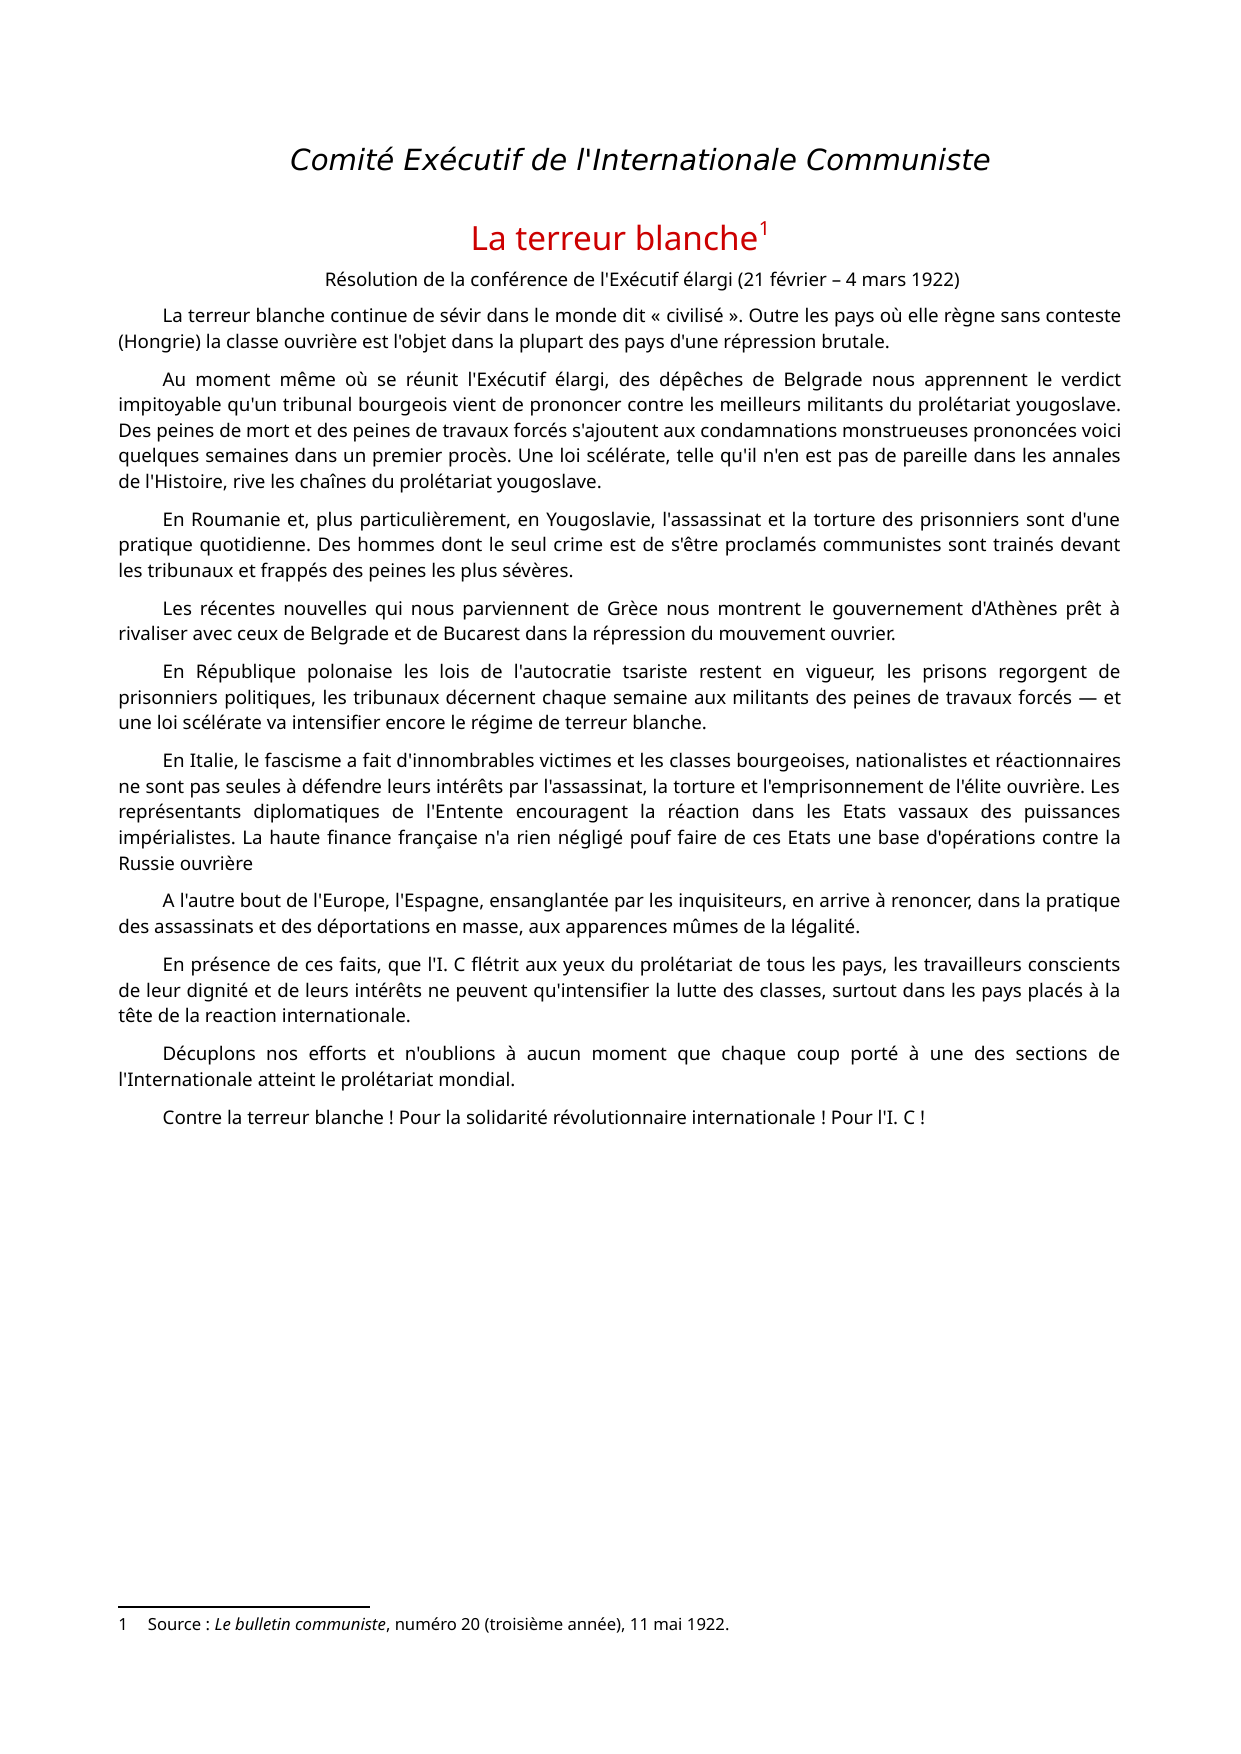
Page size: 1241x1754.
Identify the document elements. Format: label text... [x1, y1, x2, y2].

subtitle Comité Exécutif de l'Internationale Communiste [118, 143, 1122, 177]
text Résolution de la conférence de l'Exécutif élargi (21 février – 4 mars 1922) [118, 266, 1122, 292]
text En Italie, le fascisme a fait d'innombrables victimes et les classes bourgeoises, nationalistes et réactionnaires ne sont pas seules à défendre leurs intérêts par l'assassinat, la torture et l'emprisonnement de l'élite ouvrière. Les représentants diplomatiques de l'Entente encouragent la réaction dans les Etats vassaux des puissances impérialistes. La haute finance française n'a rien négligé pouf faire de ces Etats une base d'opérations contre la Russie ouvrière [118, 748, 1122, 875]
text Contre la terreur blanche ! Pour la solidarité révolutionnaire internationale ! Pour l'I. C ! [118, 1104, 1122, 1129]
subtitle La terreur blanche [118, 214, 1122, 260]
text En présence de ces faits, que l'I. C flétrit aux yeux du prolétariat de tous les pays, les travailleurs conscients de leur dignité et de leurs intérêts ne peuvent qu'intensifier la lutte des classes, surtout dans les pays placés à la tête de la reaction internationale. [118, 951, 1122, 1028]
text En République polonaise les lois de l'autocratie tsariste restent en vigueur, les prisons regorgent de prisonniers politiques, les tribunaux décernent chaque semaine aux militants des peines de travaux forcés — et une loi scélérate va intensifier encore le régime de terreur blanche. [118, 659, 1122, 735]
text Source : Le bulletin communiste, numéro 20 (troisième année), 11 mai 1922. [118, 1613, 1122, 1636]
text A l'autre bout de l'Europe, l'Espagne, ensanglantée par les inquisiteurs, en arrive à renoncer, dans la pratique des assassinats et des déportations en masse, aux apparences mûmes de la légalité. [118, 888, 1122, 939]
text Au moment même où se réunit l'Exécutif élargi, des dépêches de Belgrade nous apprennent le verdict impitoyable qu'un tribunal bourgeois vient de prononcer contre les meilleurs militants du prolétariat yougoslave. Des peines de mort et des peines de travaux forcés s'ajoutent aux condamnations monstrueuses prononcées voici quelques semaines dans un premier procès. Une loi scélérate, telle qu'il n'en est pas de pareille dans les annales de l'Histoire, rive les chaînes du prolétariat yougoslave. [118, 366, 1122, 493]
text Les récentes nouvelles qui nous parviennent de Grèce nous montrent le gouvernement d'Athènes prêt à rivaliser avec ceux de Belgrade et de Bucarest dans la répression du mouvement ouvrier. [118, 595, 1122, 646]
text La terreur blanche continue de sévir dans le monde dit « civilisé ». Outre les pays où elle règne sans conteste (Hongrie) la classe ouvrière est l'objet dans la plupart des pays d'une répression brutale. [118, 302, 1122, 353]
text Décuplons nos efforts et n'oublions à aucun moment que chaque coup porté à une des sections de l'Internationale atteint le prolétariat mondial. [118, 1040, 1122, 1091]
text En Roumanie et, plus particulièrement, en Yougoslavie, l'assassinat et la torture des prisonniers sont d'une pratique quotidienne. Des hommes dont le seul crime est de s'être proclamés communistes sont trainés devant les tribunaux et frappés des peines les plus sévères. [118, 506, 1122, 583]
